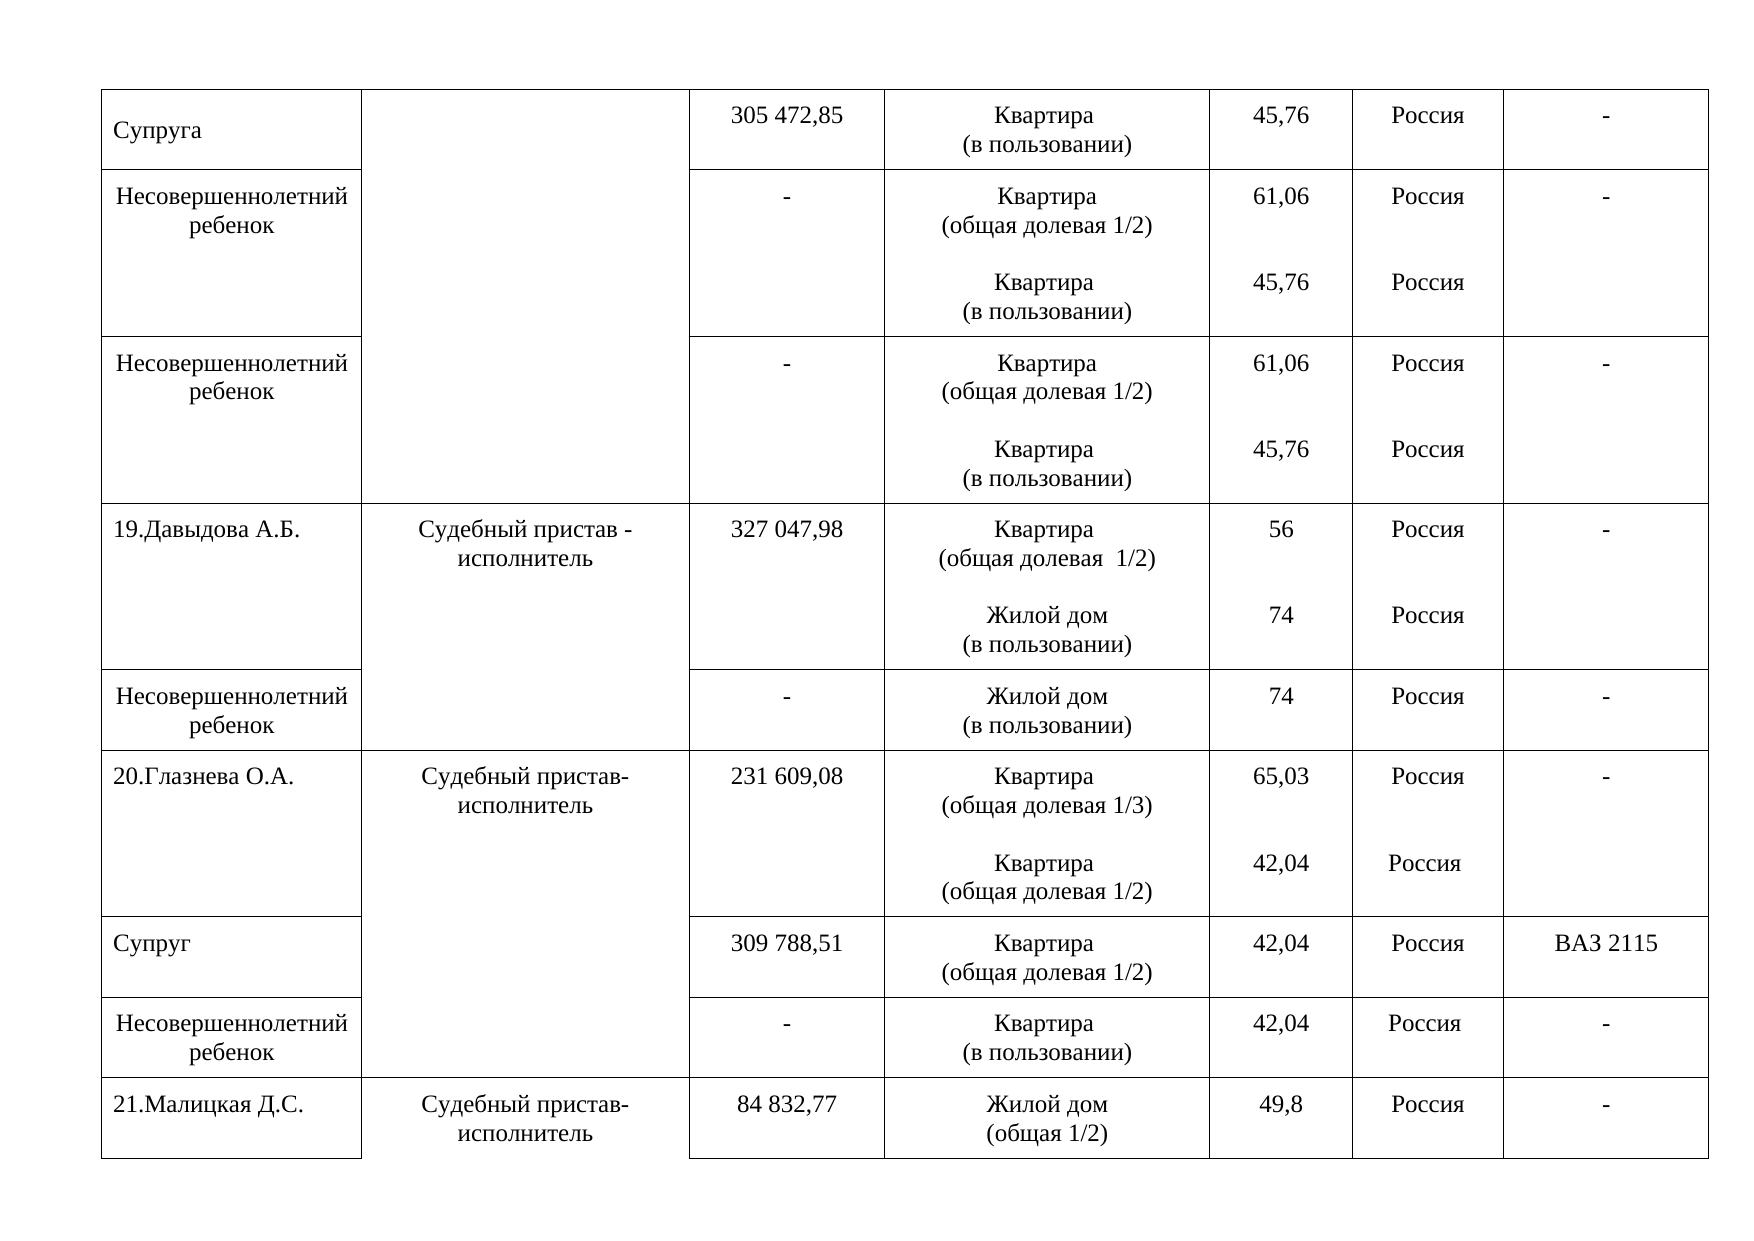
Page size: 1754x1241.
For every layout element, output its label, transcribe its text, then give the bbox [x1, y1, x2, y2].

table_cell Квартира (общая долевая 1/2) Квартира (в пользовании) [885, 170, 1209, 336]
table_cell Несовершеннолетний ребенок [102, 670, 361, 749]
table_cell Квартира (общая долевая 1/2) Жилой дом (в пользовании) [885, 504, 1209, 669]
table_cell 309 788,51 [690, 917, 884, 997]
table_cell - [1504, 670, 1708, 749]
table_cell 305 472,85 [690, 90, 884, 169]
table_cell - [1504, 1078, 1708, 1157]
table_cell 61,06 45,76 [1210, 337, 1352, 502]
table_cell Квартира (общая долевая 1/3) Квартира (общая долевая 1/2) [885, 751, 1209, 916]
table_cell Несовершеннолетний ребенок [102, 337, 361, 502]
table_cell 327 047,98 [690, 504, 884, 669]
table_cell Россия Россия [1353, 504, 1503, 669]
table_cell 19.Давыдова А.Б. [102, 504, 361, 669]
table_cell - [1504, 90, 1708, 169]
table_cell Жилой дом (общая 1/2) [885, 1078, 1209, 1157]
table_cell 42,04 [1210, 917, 1352, 997]
table_cell Квартира (общая долевая 1/2) [885, 917, 1209, 997]
table_cell - [1504, 170, 1708, 336]
table_cell Несовершеннолетний ребенок [102, 170, 361, 336]
table_cell 20.Глазнева О.А. [102, 751, 361, 916]
table_cell - [1504, 337, 1708, 502]
table_cell - [1504, 504, 1708, 669]
table_cell Россия [1353, 90, 1503, 169]
table_cell 74 [1210, 670, 1352, 749]
table_cell ВАЗ 2115 [1504, 917, 1708, 997]
table_cell 231 609,08 [690, 751, 884, 916]
table_cell Россия Россия [1353, 337, 1503, 502]
table_cell 49,8 [1210, 1078, 1352, 1157]
table_cell Квартира (в пользовании) [885, 998, 1209, 1077]
table_cell 56 74 [1210, 504, 1352, 669]
table_cell 21.Малицкая Д.С. [102, 1078, 361, 1157]
table_cell - [690, 337, 884, 502]
table_cell 84 832,77 [690, 1078, 884, 1157]
table_cell Супруга [102, 90, 361, 169]
table_cell - [690, 998, 884, 1077]
table_cell Несовершеннолетний ребенок [102, 998, 361, 1077]
table_cell Россия [1353, 670, 1503, 749]
table_cell 42,04 [1210, 998, 1352, 1077]
table_cell 61,06 45,76 [1210, 170, 1352, 336]
table_cell - [1504, 751, 1708, 916]
table_cell - [690, 670, 884, 749]
table_cell Россия [1353, 917, 1503, 997]
table_cell [362, 90, 689, 502]
table_cell Судебный пристав-исполнитель [362, 1078, 689, 1157]
table_cell Супруг [102, 917, 361, 997]
table_cell Квартира (в пользовании) [885, 90, 1209, 169]
table_cell 45,76 [1210, 90, 1352, 169]
table_cell - [1504, 998, 1708, 1077]
table_cell 65,03 42,04 [1210, 751, 1352, 916]
table_cell Россия [1353, 998, 1503, 1077]
table_cell Жилой дом (в пользовании) [885, 670, 1209, 749]
table_cell Квартира (общая долевая 1/2) Квартира (в пользовании) [885, 337, 1209, 502]
table_cell - [690, 170, 884, 336]
table_cell Судебный пристав - исполнитель [362, 504, 689, 749]
table_cell Россия Россия [1353, 751, 1503, 916]
table_cell Судебный пристав-исполнитель [362, 751, 689, 1077]
table_cell Россия [1353, 1078, 1503, 1157]
table_cell Россия Россия [1353, 170, 1503, 336]
